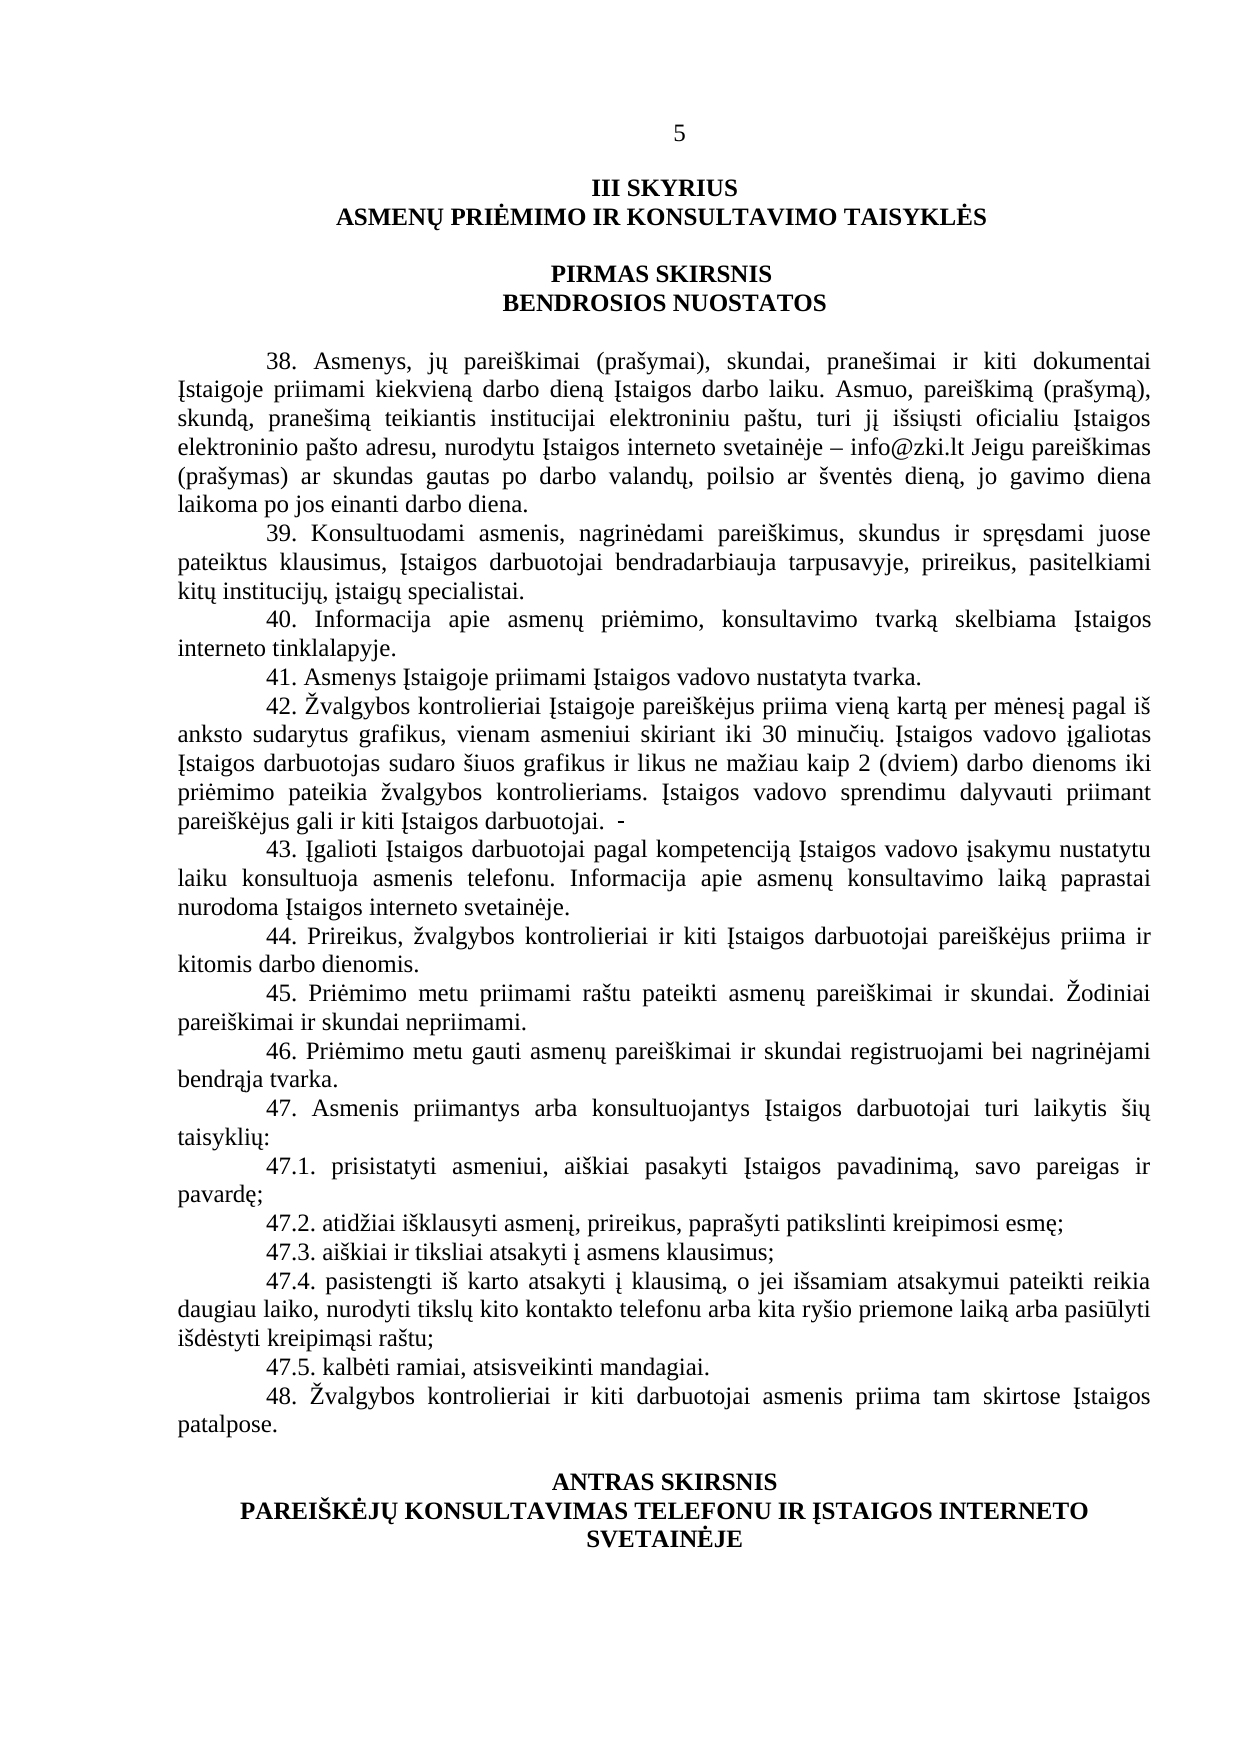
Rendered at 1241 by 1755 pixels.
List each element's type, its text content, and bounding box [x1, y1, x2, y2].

text 39. Konsultuodami asmenis, nagrinėdami pareiškimus, skundus ir spręsdami juose pateiktus klausimus, Įstaigos darbuotojai bendradarbiauja tarpusavyje, prireikus, pasitelkiami kitų institucijų, įstaigų specialistai. [177, 518, 1152, 604]
text ASMENŲ PRIĖMIMO IR KONSULTAVIMO TAISYKLĖS [177, 202, 1152, 231]
text 47.5. kalbėti ramiai, atsisveikinti mandagiai. [177, 1352, 1152, 1381]
text 44. Prireikus, žvalgybos kontrolieriai ir kiti Įstaigos darbuotojai pareiškėjus priima ir kitomis darbo dienomis. [177, 921, 1152, 978]
text 41. Asmenys Įstaigoje priimami Įstaigos vadovo nustatyta tvarka. [177, 662, 1152, 691]
text 42. Žvalgybos kontrolieriai Įstaigoje pareiškėjus priima vieną kartą per mėnesį pagal iš anksto sudarytus grafikus, vienam asmeniui skiriant iki 30 minučių. Įstaigos vadovo įgaliotas Įstaigos darbuotojas sudaro šiuos grafikus ir likus ne mažiau kaip 2 (dviem) darbo dienoms iki priėmimo pateikia žvalgybos kontrolieriams. Įstaigos vadovo sprendimu dalyvauti priimant pareiškėjus gali ir kiti Įstaigos darbuotojai. [177, 691, 1152, 834]
text 46. Priėmimo metu gauti asmenų pareiškimai ir skundai registruojami bei nagrinėjami bendrąja tvarka. [177, 1036, 1152, 1093]
text 45. Priėmimo metu priimami raštu pateikti asmenų pareiškimai ir skundai. Žodiniai pareiškimai ir skundai nepriimami. [177, 978, 1152, 1036]
text 48. Žvalgybos kontrolieriai ir kiti darbuotojai asmenis priima tam skirtose Įstaigos patalpose. [177, 1381, 1152, 1438]
text PAREIŠKĖJŲ KONSULTAVIMAS TELEFONU IR ĮSTAIGOS INTERNETO SVETAINĖJE [177, 1496, 1152, 1553]
text ANTRAS SKIRSNIS [177, 1467, 1152, 1496]
text 47.3. aiškiai ir tiksliai atsakyti į asmens klausimus; [177, 1237, 1152, 1266]
text 38. Asmenys, jų pareiškimai (prašymai), skundai, pranešimai ir kiti dokumentai Įstaigoje priimami kiekvieną darbo dieną Įstaigos darbo laiku. Asmuo, pareiškimą (prašymą), skundą, pranešimą teikiantis institucijai elektroniniu paštu, turi jį išsiųsti oficialiu Įstaigos elektroninio pašto adresu, nurodytu Įstaigos interneto svetainėje – info@zki.lt Jeigu pareiškimas (prašymas) ar skundas gautas po darbo valandų, poilsio ar šventės dieną, jo gavimo diena laikoma po jos einanti darbo diena. [177, 346, 1152, 518]
text 47.1. prisistatyti asmeniui, aiškiai pasakyti Įstaigos pavadinimą, savo pareigas ir pavardę; [177, 1151, 1152, 1208]
text BENDROSIOS NUOSTATOS [177, 288, 1152, 317]
text PIRMAS SKIRSNIS [177, 259, 1152, 288]
text 43. Įgalioti Įstaigos darbuotojai pagal kompetenciją Įstaigos vadovo įsakymu nustatytu laiku konsultuoja asmenis telefonu. Informacija apie asmenų konsultavimo laiką paprastai nurodoma Įstaigos interneto svetainėje. [177, 834, 1152, 921]
text 40. Informacija apie asmenų priėmimo, konsultavimo tvarką skelbiama Įstaigos interneto tinklalapyje. [177, 604, 1152, 662]
text 47. Asmenis priimantys arba konsultuojantys Įstaigos darbuotojai turi laikytis šių taisyklių: [177, 1093, 1152, 1151]
text III SKYRIUS [177, 173, 1152, 202]
text 47.4. pasistengti iš karto atsakyti į klausimą, o jei išsamiam atsakymui pateikti reikia daugiau laiko, nurodyti tikslų kito kontakto telefonu arba kita ryšio priemone laiką arba pasiūlyti išdėstyti kreipimąsi raštu; [177, 1266, 1152, 1352]
text 47.2. atidžiai išklausyti asmenį, prireikus, paprašyti patikslinti kreipimosi esmę; [177, 1208, 1152, 1237]
